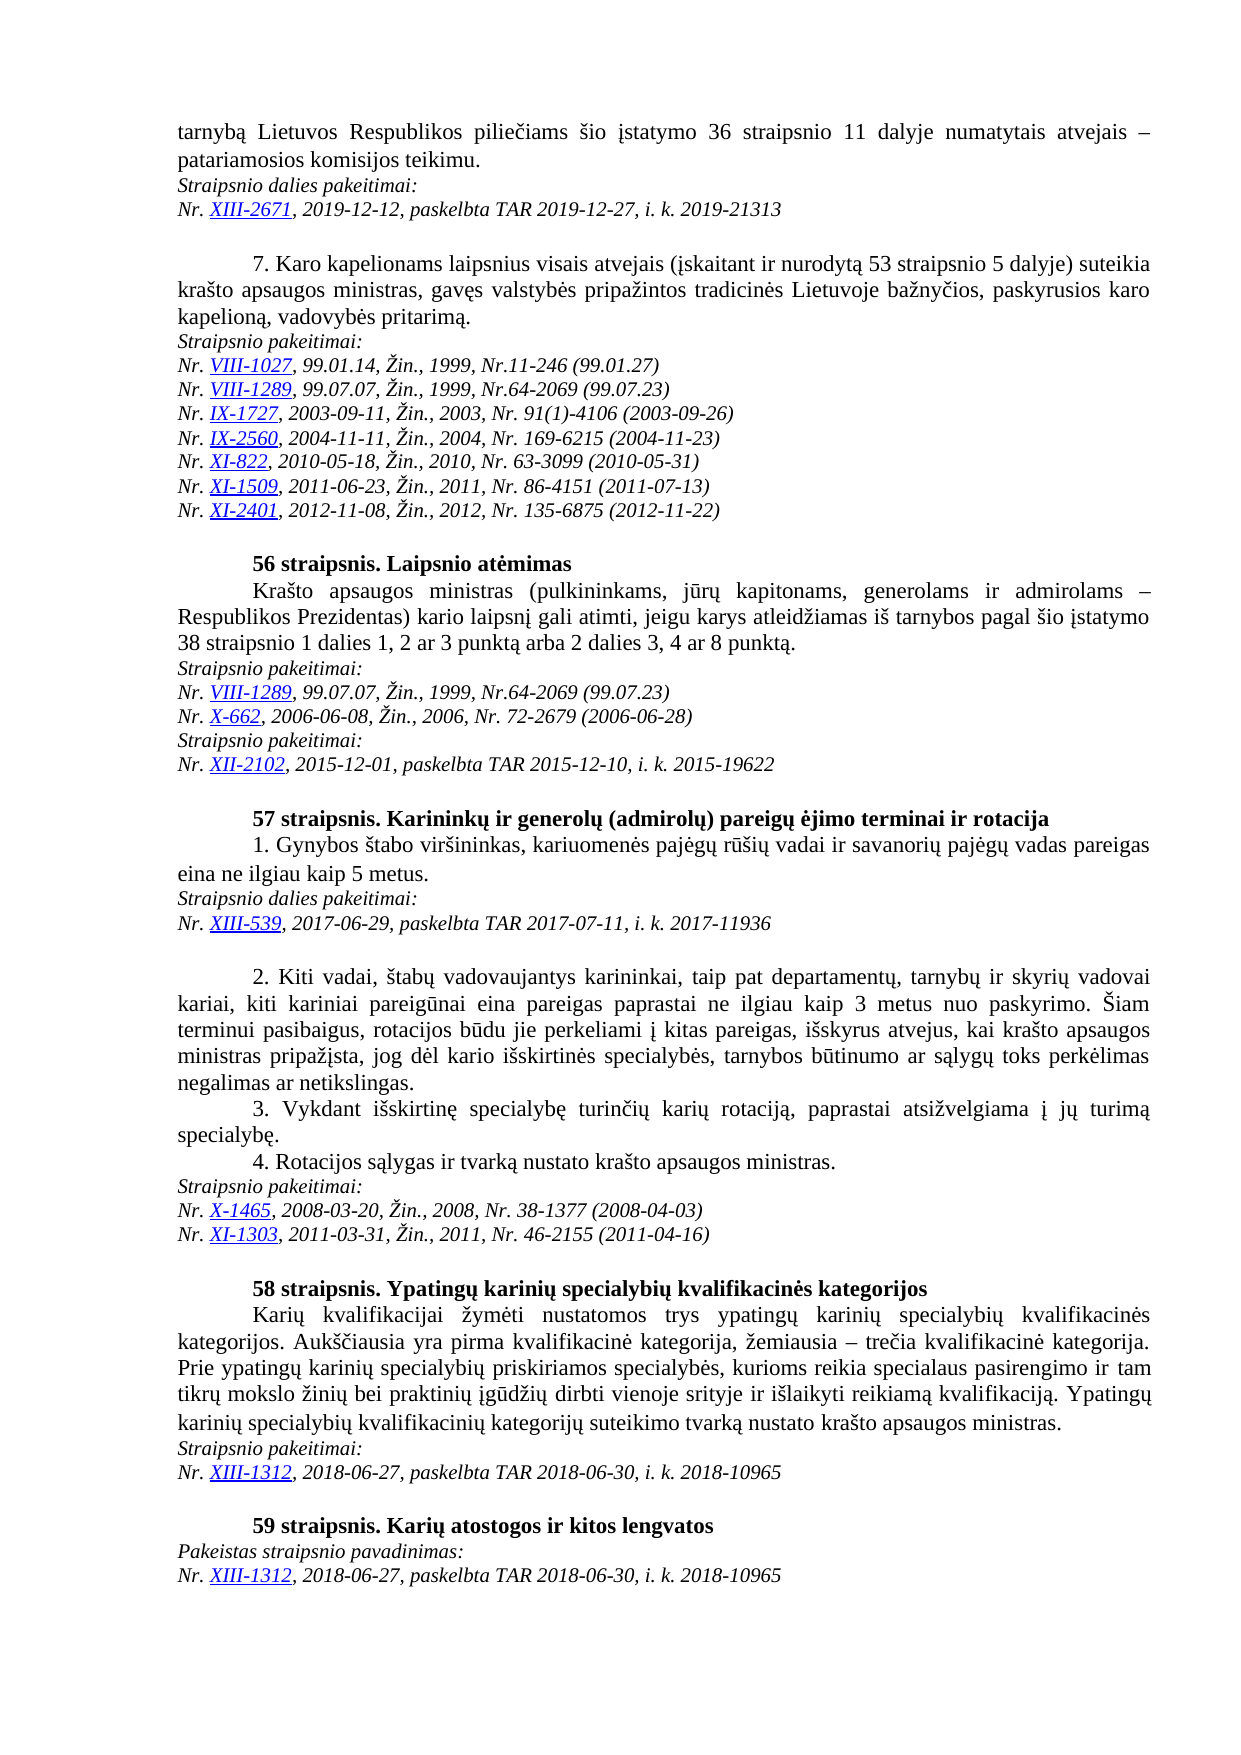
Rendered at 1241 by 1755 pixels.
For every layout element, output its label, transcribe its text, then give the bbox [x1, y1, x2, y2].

text Nr. XIII-1312, 2018-06-27, paskelbta TAR 2018-06-30, i. k. 2018-10965 [177, 1459, 1152, 1484]
text Straipsnio pakeitimai: [177, 329, 1152, 353]
text Straipsnio dalies pakeitimai: [177, 173, 1152, 197]
text Pakeistas straipsnio pavadinimas: [177, 1539, 1152, 1563]
text Karių kvalifikacijai žymėti nustatomos trys ypatingų karinių specialybių kvalifikacinės kategorijos. Aukščiausia yra pirma kvalifikacinė kategorija, žemiausia – trečia kvalifikacinė kategorija. Prie ypatingų karinių specialybių priskiriamos specialybės, kurioms reikia specialaus pasirengimo ir tam tikrų mokslo žinių bei praktinių įgūdžių dirbti vienoje srityje ir išlaikyti reikiamą kvalifikaciją. Ypatingų karinių specialybių kvalifikacinių kategorijų suteikimo tvarką nustato krašto apsaugos ministras. [177, 1301, 1152, 1436]
text Nr. VIII-1289, 99.07.07, Žin., 1999, Nr.64-2069 (99.07.23) [177, 377, 1152, 401]
text Nr. XI-1509, 2011-06-23, Žin., 2011, Nr. 86-4151 (2011-07-13) [177, 473, 1152, 498]
text Straipsnio pakeitimai: [177, 1436, 1152, 1459]
text Nr. XI-2401, 2012-11-08, Žin., 2012, Nr. 135-6875 (2012-11-22) [177, 498, 1152, 522]
text Straipsnio pakeitimai: [177, 656, 1152, 680]
text Nr. XIII-539, 2017-06-29, paskelbta TAR 2017-07-11, i. k. 2017-11936 [177, 910, 1152, 934]
text Nr. VIII-1289, 99.07.07, Žin., 1999, Nr.64-2069 (99.07.23) [177, 680, 1152, 704]
text Nr. XI-822, 2010-05-18, Žin., 2010, Nr. 63-3099 (2010-05-31) [177, 449, 1152, 473]
text tarnybą Lietuvos Respublikos piliečiams šio įstatymo 36 straipsnio 11 dalyje numatytais atvejais – patariamosios komisijos teikimu. [177, 118, 1152, 173]
text Straipsnio dalies pakeitimai: [177, 886, 1152, 910]
text 59 straipsnis. Karių atostogos ir kitos lengvatos [177, 1512, 1152, 1539]
text Krašto apsaugos ministras (pulkininkams, jūrų kapitonams, generolams ir admirolams – Respublikos Prezidentas) kario laipsnį gali atimti, jeigu karys atleidžiamas iš tarnybos pagal šio įstatymo 38 straipsnio 1 dalies 1, 2 ar 3 punktą arba 2 dalies 3, 4 ar 8 punktą. [177, 577, 1152, 656]
text 7. Karo kapelionams laipsnius visais atvejais (įskaitant ir nurodytą 53 straipsnio 5 dalyje) suteikia krašto apsaugos ministras, gavęs valstybės pripažintos tradicinės Lietuvoje bažnyčios, paskyrusios karo kapelioną, vadovybės pritarimą. [177, 250, 1152, 329]
text Nr. XI-1303, 2011-03-31, Žin., 2011, Nr. 46-2155 (2011-04-16) [177, 1222, 1152, 1246]
text Straipsnio pakeitimai: [177, 728, 1152, 752]
text Nr. X-1465, 2008-03-20, Žin., 2008, Nr. 38-1377 (2008-04-03) [177, 1198, 1152, 1222]
text 2. Kiti vadai, štabų vadovaujantys karininkai, taip pat departamentų, tarnybų ir skyrių vadovai kariai, kiti kariniai pareigūnai eina pareigas paprastai ne ilgiau kaip 3 metus nuo paskyrimo. Šiam terminui pasibaigus, rotacijos būdu jie perkeliami į kitas pareigas, išskyrus atvejus, kai krašto apsaugos ministras pripažįsta, jog dėl kario išskirtinės specialybės, tarnybos būtinumo ar sąlygų toks perkėlimas negalimas ar netikslingas. [177, 963, 1152, 1095]
text 4. Rotacijos sąlygas ir tvarką nustato krašto apsaugos ministras. [177, 1148, 1152, 1174]
text Straipsnio pakeitimai: [177, 1174, 1152, 1198]
text 3. Vykdant išskirtinę specialybę turinčių karių rotaciją, paprastai atsižvelgiama į jų turimą specialybę. [177, 1095, 1152, 1148]
text Nr. X-662, 2006-06-08, Žin., 2006, Nr. 72-2679 (2006-06-28) [177, 704, 1152, 728]
text 57 straipsnis. Karininkų ir generolų (admirolų) pareigų ėjimo terminai ir rotacija [252, 805, 1152, 831]
text 58 straipsnis. Ypatingų karinių specialybių kvalifikacinės kategorijos [177, 1275, 1152, 1301]
text Nr. IX-2560, 2004-11-11, Žin., 2004, Nr. 169-6215 (2004-11-23) [177, 425, 1152, 449]
text Nr. VIII-1027, 99.01.14, Žin., 1999, Nr.11-246 (99.01.27) [177, 353, 1152, 377]
text Nr. XIII-1312, 2018-06-27, paskelbta TAR 2018-06-30, i. k. 2018-10965 [177, 1563, 1152, 1587]
text 56 straipsnis. Laipsnio atėmimas [177, 550, 1152, 577]
text Nr. IX-1727, 2003-09-11, Žin., 2003, Nr. 91(1)-4106 (2003-09-26) [177, 401, 1152, 425]
text 1. Gynybos štabo viršininkas, kariuomenės pajėgų rūšių vadai ir savanorių pajėgų vadas pareigas eina ne ilgiau kaip 5 metus. [177, 831, 1152, 886]
text Nr. XIII-2671, 2019-12-12, paskelbta TAR 2019-12-27, i. k. 2019-21313 [177, 197, 1152, 221]
text Nr. XII-2102, 2015-12-01, paskelbta TAR 2015-12-10, i. k. 2015-19622 [177, 752, 1152, 776]
